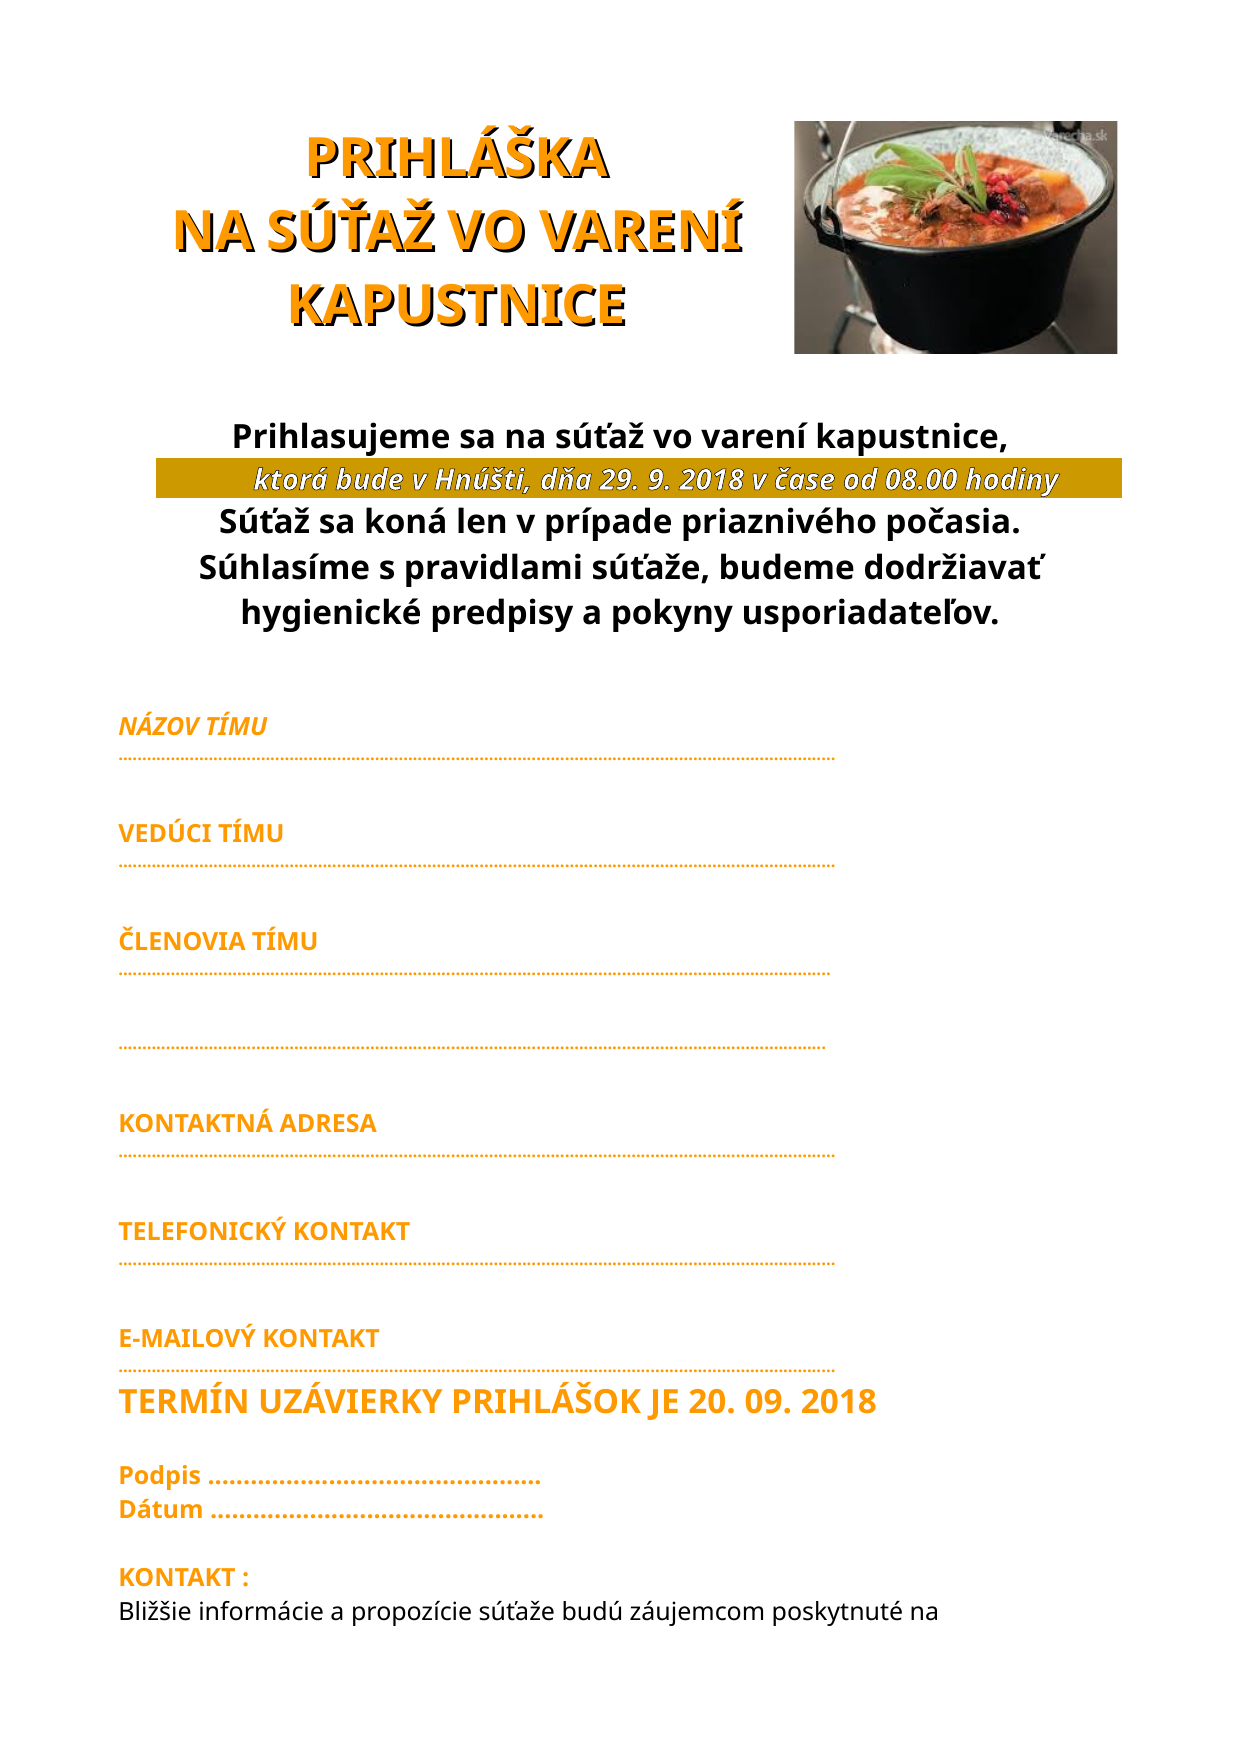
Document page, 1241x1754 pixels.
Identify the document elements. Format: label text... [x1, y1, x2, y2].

text TERMÍN UZÁVIERKY PRIHLÁŠOK JE 20. 09. 2018 [118, 1378, 1122, 1423]
text ....................................................................................................................................................... [118, 1247, 1122, 1270]
text NÁZOV TÍMU [118, 708, 1122, 742]
text Podpis ............................................... [118, 1457, 1122, 1491]
text Súťaž sa koná len v prípade priaznivého počasia. [118, 498, 1122, 544]
text Súhlasíme s pravidlami súťaže, budeme dodržiavať [118, 544, 1122, 589]
text VEDÚCI TÍMU [118, 816, 1122, 850]
text PRIHLÁŠKA [118, 118, 1122, 192]
picture [794, 121, 1118, 354]
text ....................................................................................................................................................... [118, 1139, 1122, 1162]
text Prihlasujeme sa na súťaž vo varení kapustnice, [118, 413, 1122, 458]
list ktorá bude v Hnúšti, dňa 29. 9. 2018 v čase od 08.00 hodiny [156, 458, 1122, 498]
text E-MAILOVÝ KONTAKT [118, 1321, 1122, 1355]
text TELEFONICKÝ KONTAKT [118, 1213, 1122, 1247]
text ....................................................................................................................................................... [118, 742, 1122, 765]
text hygienické predpisy a pokyny usporiadateľov. [118, 589, 1122, 634]
text NA SÚŤAŽ VO VARENÍ KAPUSTNICE [118, 192, 794, 339]
text Dátum ............................................... [118, 1491, 1122, 1525]
text ....................................................................................................................................................... [118, 1355, 1122, 1378]
text KONTAKTNÁ ADRESA [118, 1105, 1122, 1139]
text KONTAKT : [118, 1559, 1122, 1593]
text Bližšie informácie a propozície súťaže budú záujemcom poskytnuté na [118, 1593, 1122, 1628]
text ...................................................................................................................................................... [118, 958, 1122, 981]
text ..................................................................................................................................................... [118, 1032, 1122, 1054]
text ČLENOVIA TÍMU [118, 924, 1122, 958]
text ....................................................................................................................................................... [118, 850, 1122, 873]
text [1118, 192, 1122, 339]
